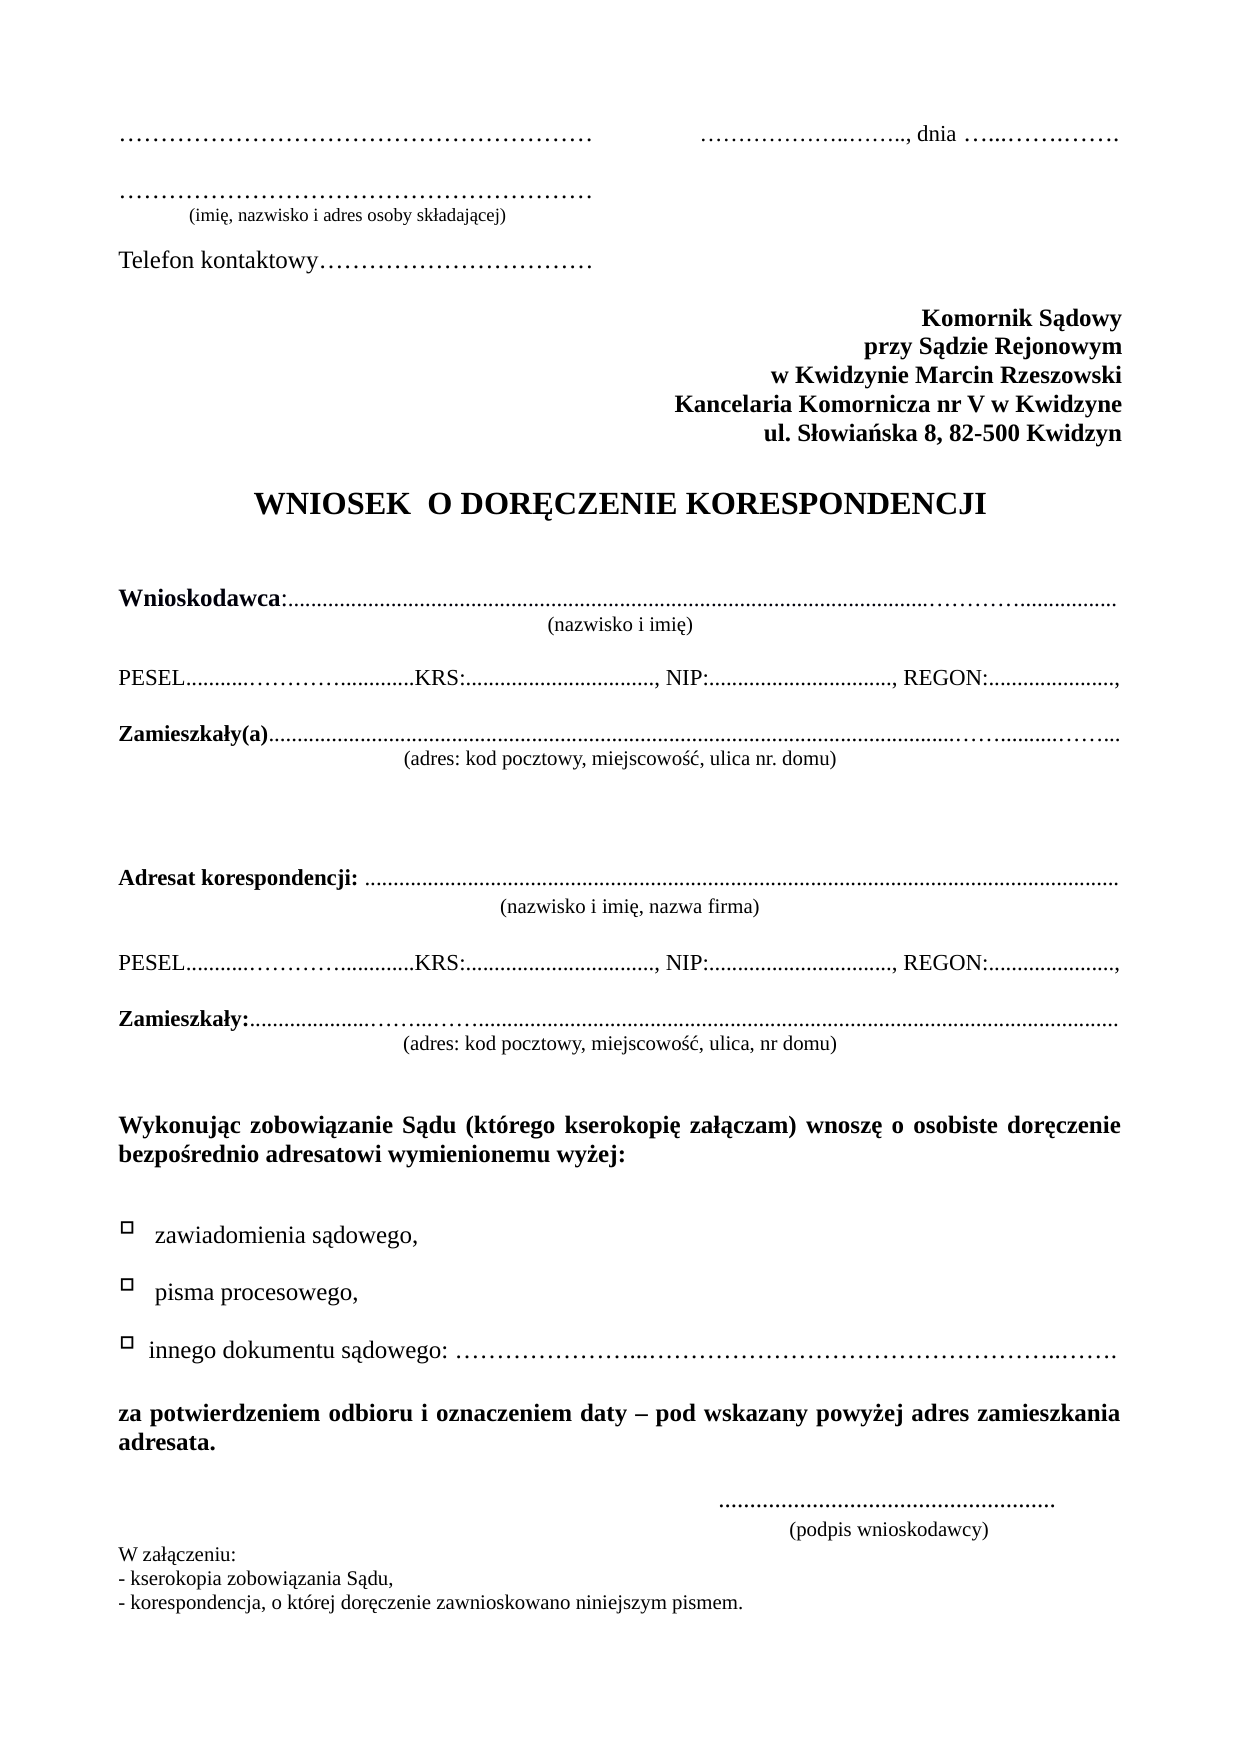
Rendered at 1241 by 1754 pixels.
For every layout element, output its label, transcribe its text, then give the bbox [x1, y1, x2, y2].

text Wykonując zobowiązanie Sądu (którego kserokopię załączam) wnoszę o osobiste doręczenie bezpośrednio adresatowi wymienionemu wyżej: [118, 1110, 1122, 1168]
text ...................................................... [118, 1484, 1122, 1513]
text - kserokopia zobowiązania Sądu, [118, 1566, 1122, 1590]
text W załączeniu: [118, 1542, 1122, 1566]
text Telefon kontaktowy…………………………… [118, 245, 1122, 274]
text Komornik Sądowy [118, 303, 1122, 331]
text (nazwisko i imię) [118, 612, 1122, 636]
text (imię, nazwisko i adres osoby składającej) [118, 204, 1122, 226]
text Zamieszkały:.....................……...……................................................................................................................ [118, 1005, 1122, 1031]
text przy Sądzie Rejonowym [118, 331, 1122, 360]
text za potwierdzeniem odbioru i oznaczeniem daty – pod wskazany powyżej adres zamieszkania adresata. [118, 1398, 1122, 1455]
text Kancelaria Komornicza nr V w Kwidzyne [118, 389, 1122, 418]
text PESEL...........………….............KRS:................................., NIP:................................, REGON:......................, [118, 947, 1122, 976]
text ▫ zawiadomienia sądowego, [118, 1197, 1122, 1254]
text ul. Słowiańska 8, 82-500 Kwidzyn [118, 418, 1122, 446]
text ▫ innego dokumentu sądowego: …………………...…………………………………………..……. [118, 1312, 1122, 1369]
text - korespondencja, o której doręczenie zawnioskowano niniejszym pismem. [118, 1590, 1122, 1614]
text (adres: kod pocztowy, miejscowość, ulica, nr domu) [118, 1031, 1122, 1055]
text ▫ pisma procesowego, [118, 1254, 1122, 1312]
text WNIOSEK O DORĘCZENIE KORESPONDENCJI [118, 485, 1122, 522]
text Zamieszkały(a)........................................................................................................................……..........……... [118, 719, 1122, 746]
text ………………………………………………… ………………..…….., dnia …...…….……. [118, 118, 1122, 147]
text (adres: kod pocztowy, miejscowość, ulica nr. domu) [118, 746, 1122, 770]
text w Kwidzynie Marcin Rzeszowski [118, 360, 1122, 389]
text Adresat korespondencji: .................................................................................................................................... [118, 863, 1122, 890]
text (podpis wnioskodawcy) [118, 1513, 1122, 1542]
text Wnioskodawca:................................................................................................................…………................. [118, 583, 1122, 612]
text ………………………………………………… [118, 176, 1122, 204]
text PESEL...........………….............KRS:................................., NIP:................................, REGON:......................, [118, 662, 1122, 691]
text (nazwisko i imię, nazwa firma) [118, 890, 1122, 919]
